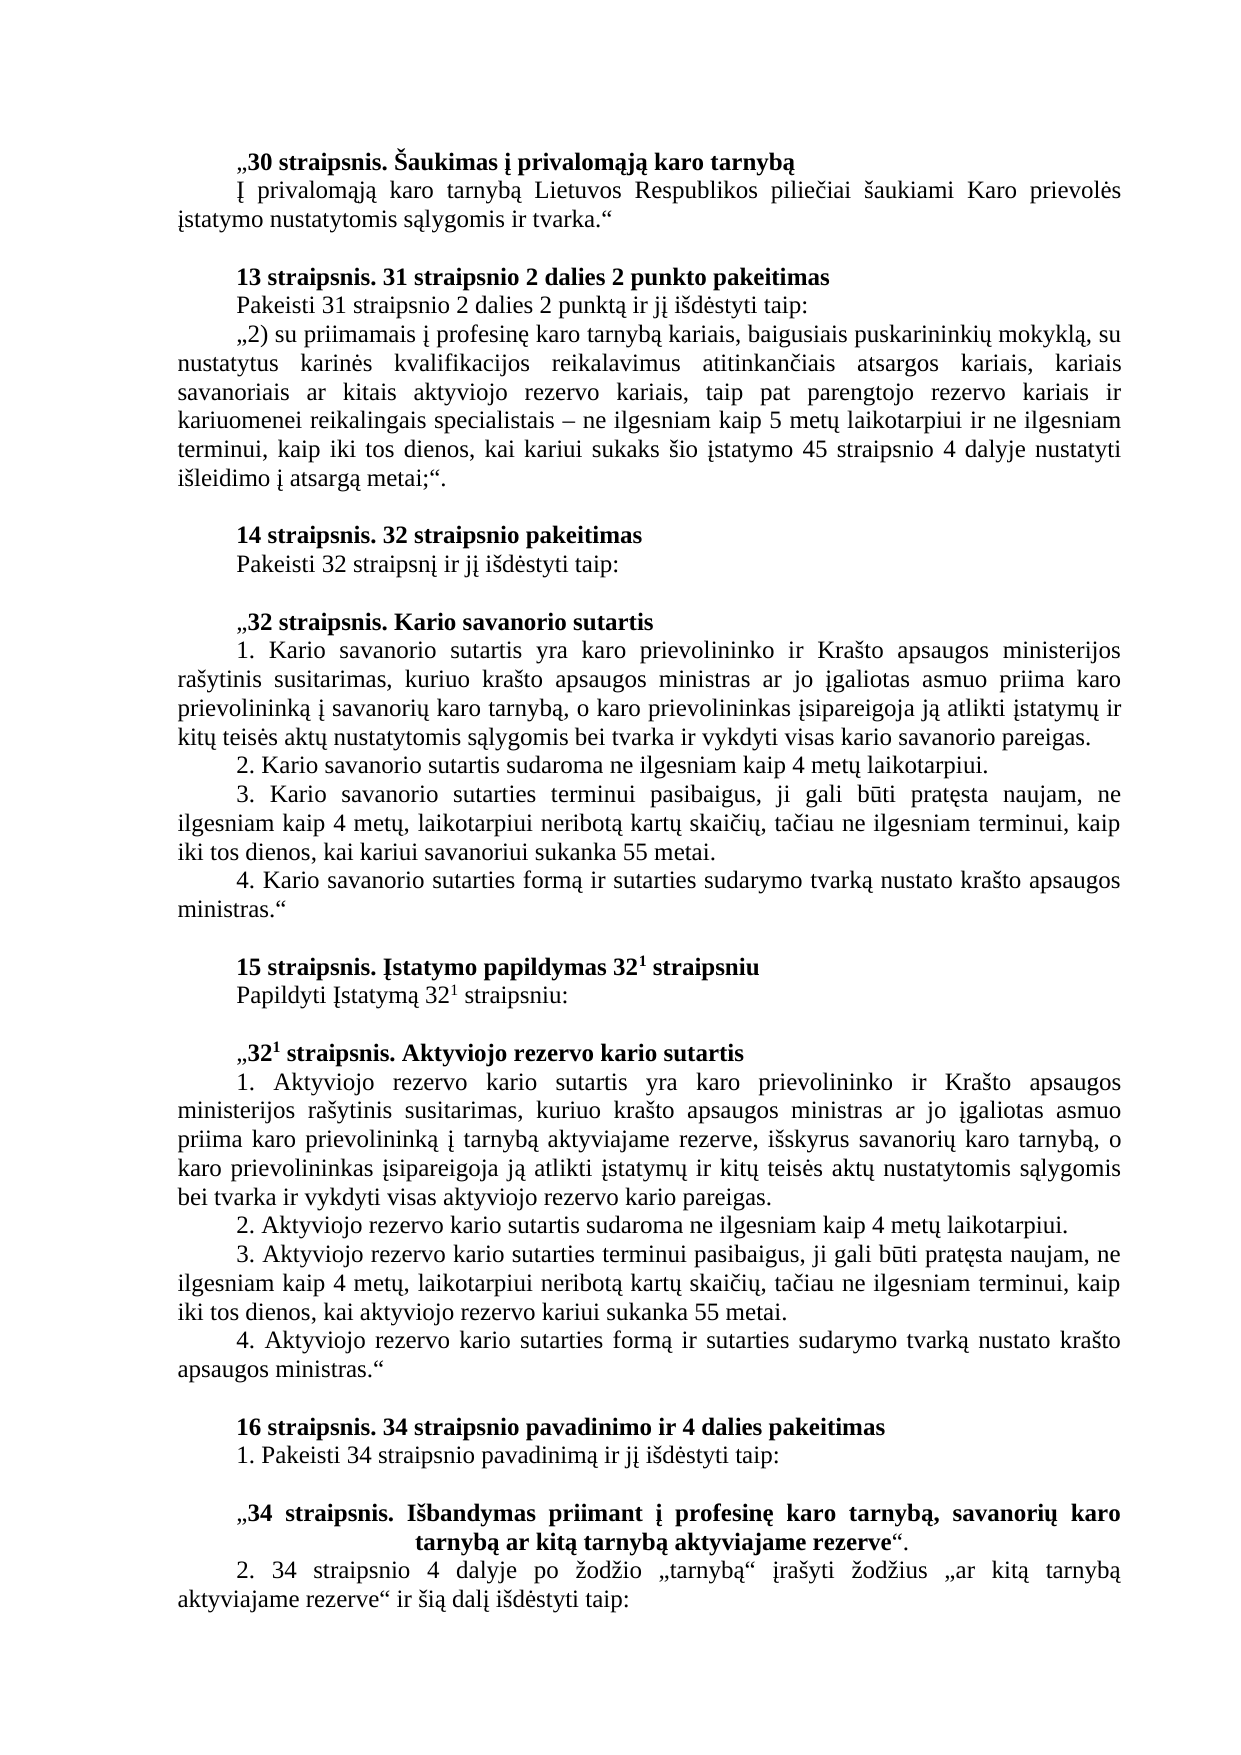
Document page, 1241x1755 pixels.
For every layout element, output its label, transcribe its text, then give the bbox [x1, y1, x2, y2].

text 1. Kario savanorio sutartis yra karo prievolininko ir Krašto apsaugos ministerijos rašytinis susitarimas, kuriuo krašto apsaugos ministras ar jo įgaliotas asmuo priima karo prievolininką į savanorių karo tarnybą, o karo prievolininkas įsipareigoja ją atlikti įstatymų ir kitų teisės aktų nustatytomis sąlygomis bei tvarka ir vykdyti visas kario savanorio pareigas. [177, 636, 1122, 751]
text „30 straipsnis. Šaukimas į privalomąją karo tarnybą [177, 147, 1122, 176]
text „32 straipsnis. Kario savanorio sutartis [177, 607, 1122, 636]
text 2. 34 straipsnio 4 dalyje po žodžio „tarnybą“ įrašyti žodžius „ar kitą tarnybą aktyviajame rezerve“ ir šią dalį išdėstyti taip: [177, 1556, 1122, 1613]
text 13 straipsnis. 31 straipsnio 2 dalies 2 punkto pakeitimas [177, 262, 1122, 291]
text 4. Kario savanorio sutarties formą ir sutarties sudarymo tvarką nustato krašto apsaugos ministras.“ [177, 866, 1122, 923]
text 2. Kario savanorio sutartis sudaroma ne ilgesniam kaip 4 metų laikotarpiui. [177, 751, 1122, 779]
text Į privalomąją karo tarnybą Lietuvos Respublikos piliečiai šaukiami Karo prievolės įstatymo nustatytomis sąlygomis ir tvarka.“ [177, 176, 1122, 233]
text „34 straipsnis. Išbandymas priimant į profesinę karo tarnybą, savanorių karo tarnybą ar kitą tarnybą aktyviajame rezerve“. [236, 1498, 1122, 1556]
text 15 straipsnis. Įstatymo papildymas 321 straipsniu [177, 952, 1122, 981]
text „2) su priimamais į profesinę karo tarnybą kariais, baigusiais puskarininkių mokyklą, su nustatytus karinės kvalifikacijos reikalavimus atitinkančiais atsargos kariais, kariais savanoriais ar kitais aktyviojo rezervo kariais, taip pat parengtojo rezervo kariais ir kariuomenei reikalingais specialistais – ne ilgesniam kaip 5 metų laikotarpiui ir ne ilgesniam terminui, kaip iki tos dienos, kai kariui sukaks šio įstatymo 45 straipsnio 4 dalyje nustatyti išleidimo į atsargą metai;“. [177, 319, 1122, 492]
text 1. Aktyviojo rezervo kario sutartis yra karo prievolininko ir Krašto apsaugos ministerijos rašytinis susitarimas, kuriuo krašto apsaugos ministras ar jo įgaliotas asmuo priima karo prievolininką į tarnybą aktyviajame rezerve, išskyrus savanorių karo tarnybą, o karo prievolininkas įsipareigoja ją atlikti įstatymų ir kitų teisės aktų nustatytomis sąlygomis bei tvarka ir vykdyti visas aktyviojo rezervo kario pareigas. [177, 1067, 1122, 1211]
text 16 straipsnis. 34 straipsnio pavadinimo ir 4 dalies pakeitimas [177, 1412, 1122, 1441]
text Papildyti Įstatymą 321 straipsniu: [177, 981, 1122, 1009]
text 3. Kario savanorio sutarties terminui pasibaigus, ji gali būti pratęsta naujam, ne ilgesniam kaip 4 metų, laikotarpiui neribotą kartų skaičių, tačiau ne ilgesniam terminui, kaip iki tos dienos, kai kariui savanoriui sukanka 55 metai. [177, 779, 1122, 866]
text Pakeisti 31 straipsnio 2 dalies 2 punktą ir jį išdėstyti taip: [177, 291, 1122, 319]
text 4. Aktyviojo rezervo kario sutarties formą ir sutarties sudarymo tvarką nustato krašto apsaugos ministras.“ [177, 1326, 1122, 1383]
text Pakeisti 32 straipsnį ir jį išdėstyti taip: [177, 549, 1122, 578]
text 2. Aktyviojo rezervo kario sutartis sudaroma ne ilgesniam kaip 4 metų laikotarpiui. [177, 1211, 1122, 1239]
text 3. Aktyviojo rezervo kario sutarties terminui pasibaigus, ji gali būti pratęsta naujam, ne ilgesniam kaip 4 metų, laikotarpiui neribotą kartų skaičių, tačiau ne ilgesniam terminui, kaip iki tos dienos, kai aktyviojo rezervo kariui sukanka 55 metai. [177, 1239, 1122, 1326]
text 1. Pakeisti 34 straipsnio pavadinimą ir jį išdėstyti taip: [177, 1441, 1122, 1469]
text „321 straipsnis. Aktyviojo rezervo kario sutartis [177, 1038, 1122, 1067]
text 14 straipsnis. 32 straipsnio pakeitimas [177, 521, 1122, 549]
